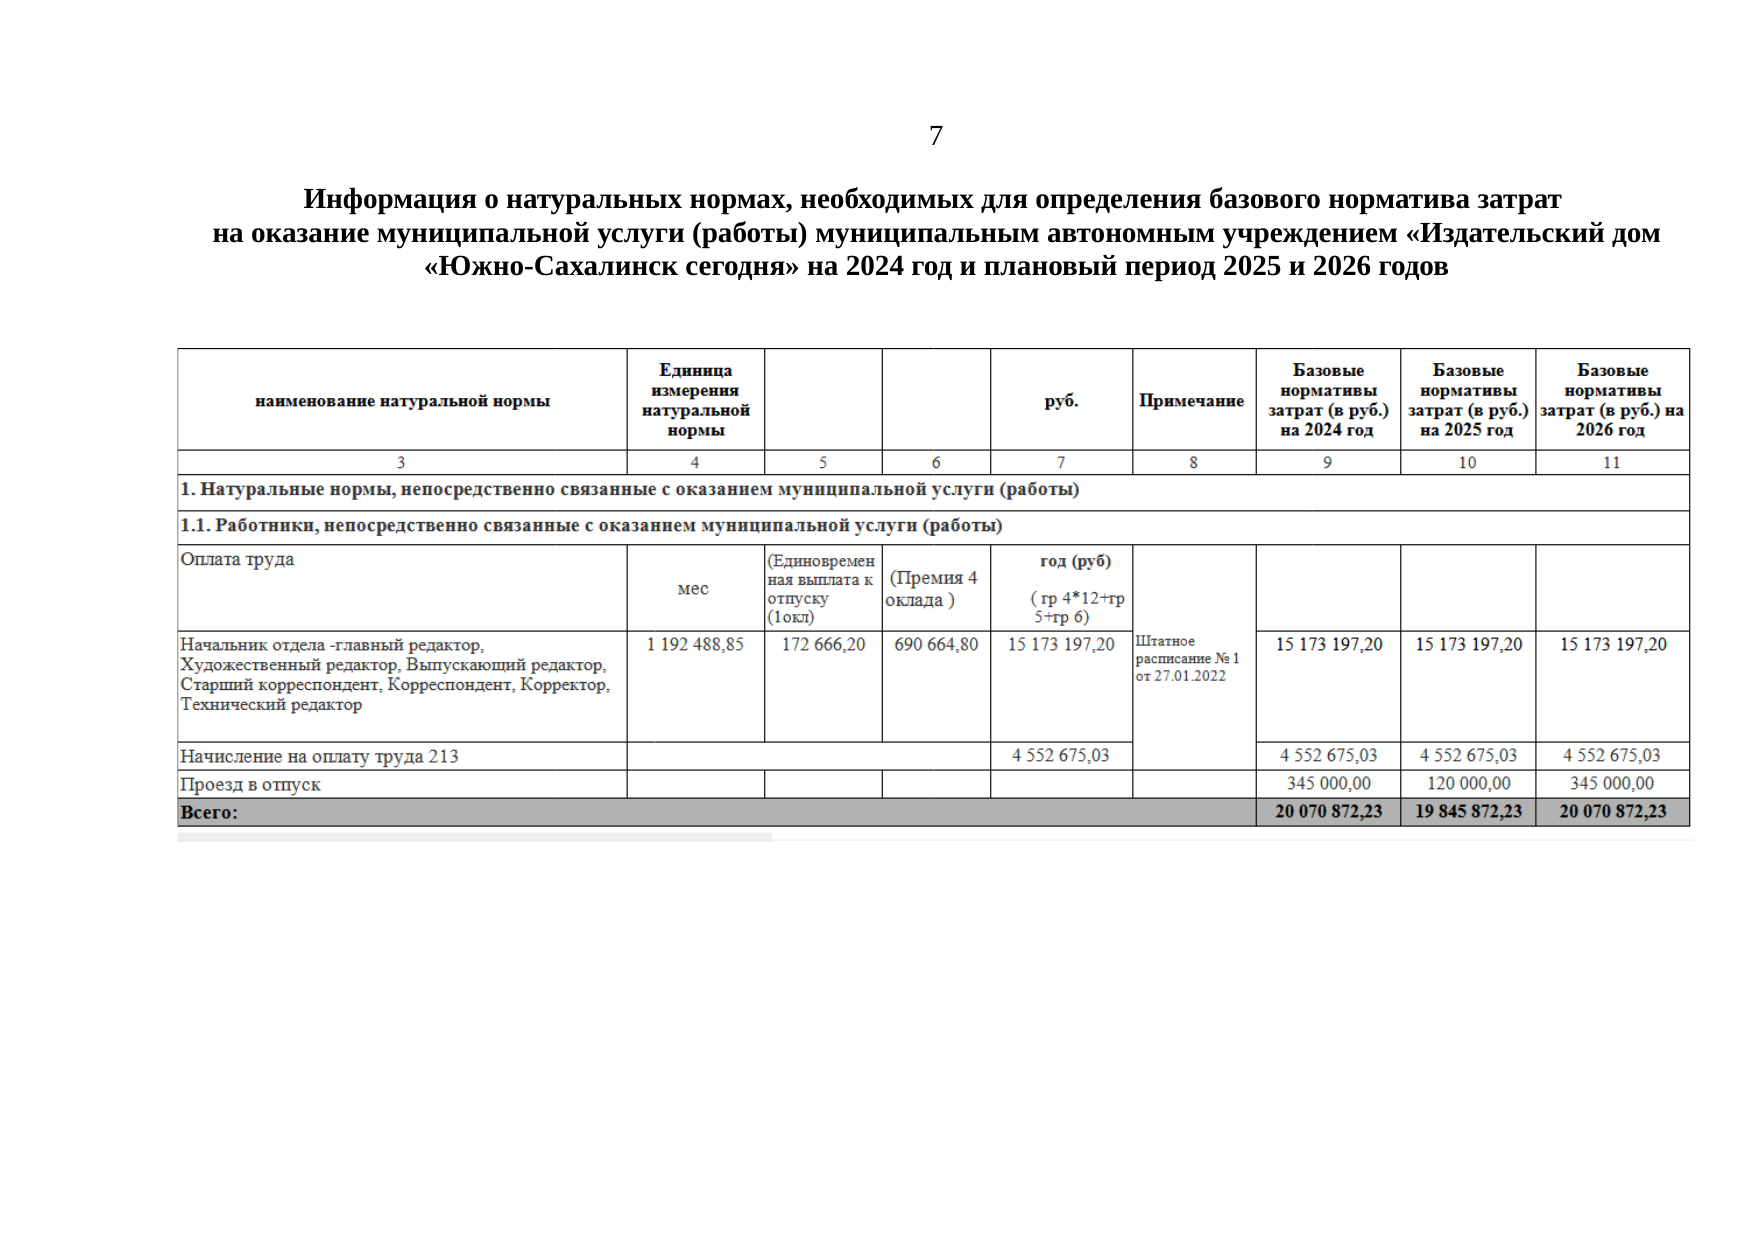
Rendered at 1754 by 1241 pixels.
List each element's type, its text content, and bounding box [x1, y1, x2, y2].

text на оказание муниципальной услуги (работы) муниципальным автономным учреждением «Издательский дом «Южно-Сахалинск сегодня» на 2024 год и плановый период 2025 и 2026 годов [178, 215, 1695, 282]
text Информация о натуральных нормах, необходимых для определения базового норматива затрат [178, 181, 1695, 215]
picture [177, 348, 1695, 842]
